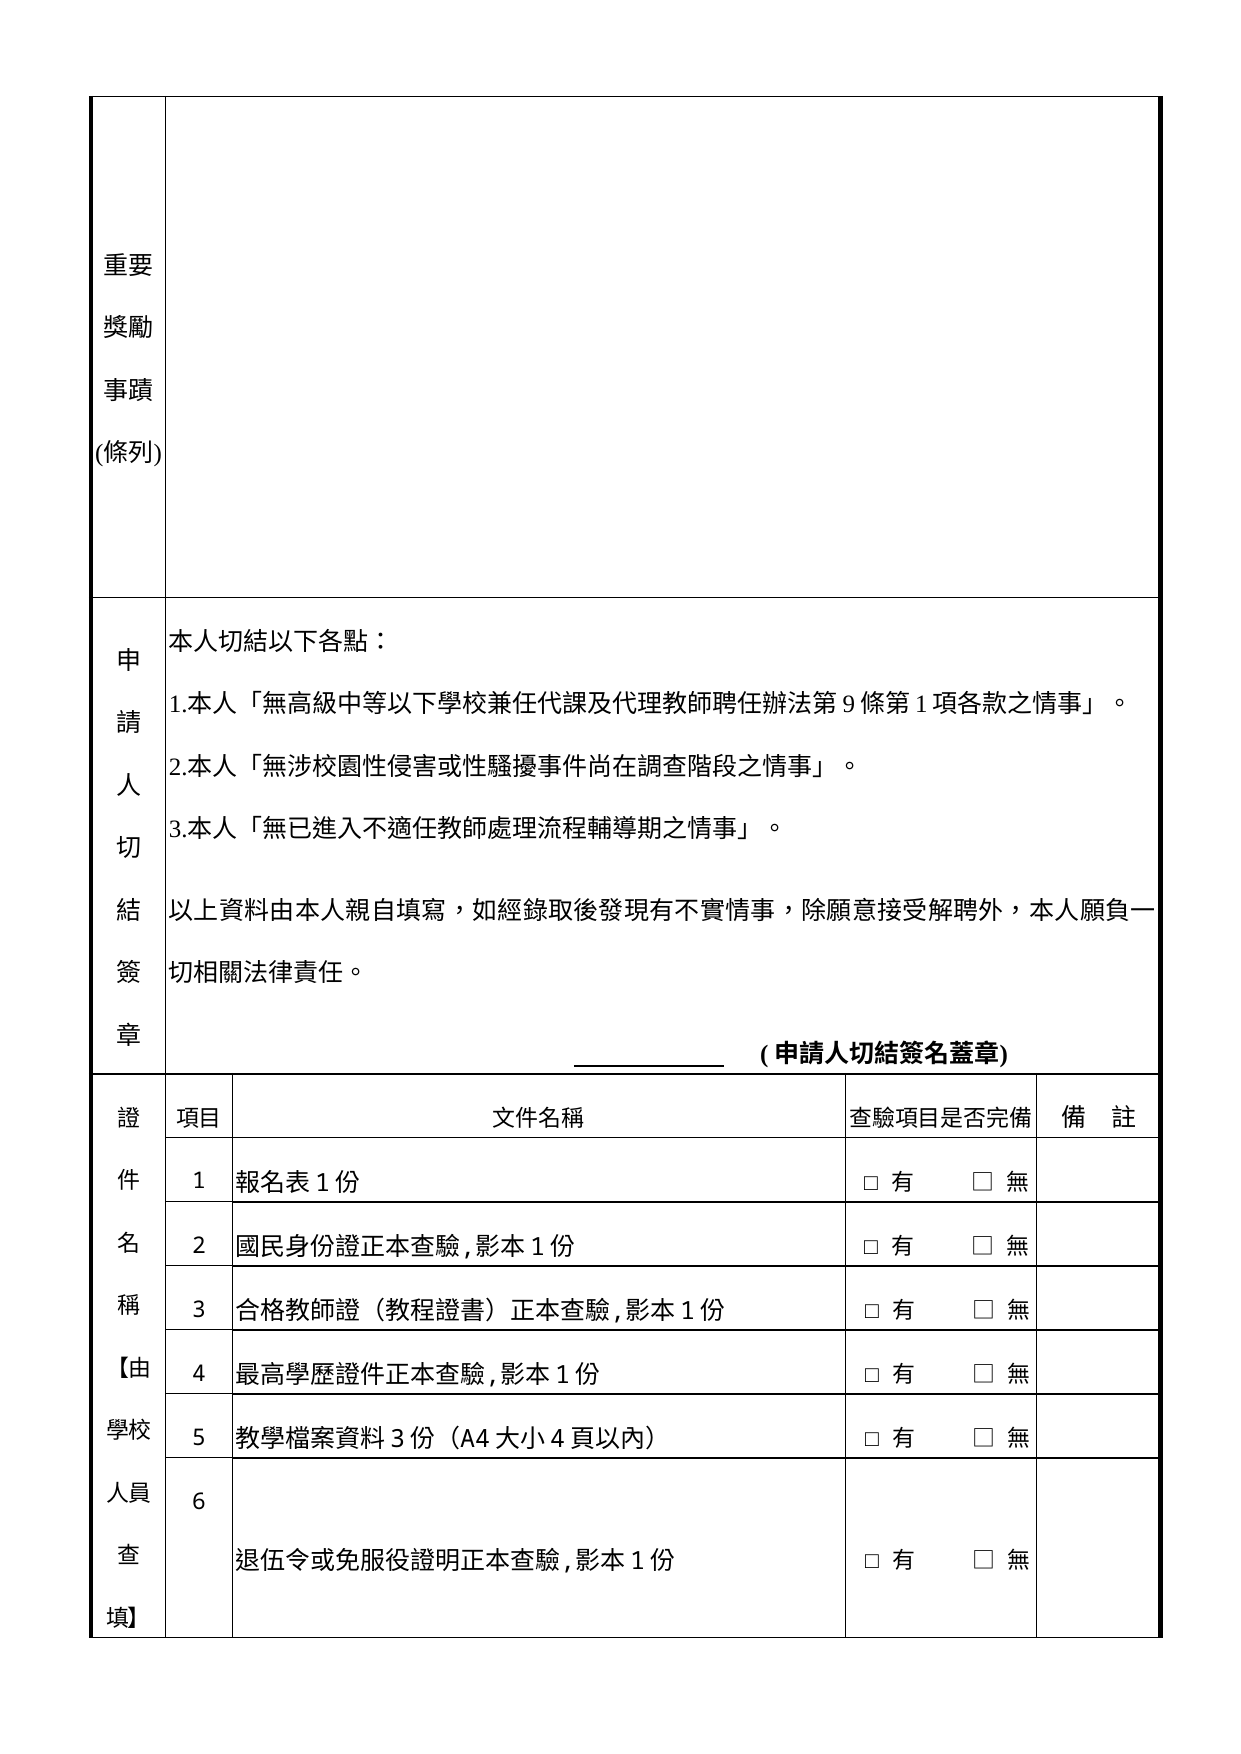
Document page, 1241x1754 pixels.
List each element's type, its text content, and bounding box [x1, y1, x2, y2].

table_cell 申 請 人 切 結 簽 章 [93, 598, 165, 1073]
table_cell 6 [166, 1458, 232, 1637]
table_cell [1037, 1138, 1158, 1201]
table_cell 證 件 名 稱 【由學校人員查填】 [93, 1075, 165, 1637]
table_cell □ 有 □ 無 [846, 1459, 1036, 1637]
table_cell 3 [166, 1266, 232, 1329]
table_cell 查驗項目是否完備 [846, 1075, 1036, 1137]
table_cell □ 有 □ 無 [846, 1331, 1036, 1393]
table_cell □ 有 □ 無 [846, 1203, 1036, 1265]
table_cell [1037, 1267, 1158, 1329]
table_cell 4 [166, 1330, 232, 1393]
table_cell 合格教師證（教程證書）正本查驗,影本1份 [233, 1267, 845, 1329]
table_cell 本人切結以下各點： 1.本人「無高級中等以下學校兼任代課及代理教師聘任辦法第9條第1項各款之情事」。 2.本人「無涉校園性侵害或性騷擾事件尚在調查階段之情事」。 3.本人「無已進入不適任教師處理流程輔導期之情事」。 以上資料由本人親自填寫，如經錄取後發現有不實情事，除願意接受解聘外，本人願負一切相關法律責任。 ( 申請人切結簽名蓋章) [166, 598, 1158, 1073]
table_cell [1037, 1203, 1158, 1265]
table_cell 項目 [166, 1075, 232, 1137]
table_cell 1 [166, 1138, 232, 1201]
table_cell 2 [166, 1202, 232, 1265]
table_cell 文件名稱 [233, 1075, 845, 1137]
table_cell 報名表1份 [233, 1138, 845, 1201]
table_cell 重要 獎勵 事蹟 (條列) [93, 97, 165, 597]
table_cell 備 註 [1037, 1075, 1158, 1137]
table_cell [1037, 1459, 1158, 1637]
table_cell 國民身份證正本查驗,影本1份 [233, 1203, 845, 1265]
table_cell 最高學歷證件正本查驗,影本1份 [233, 1331, 845, 1393]
table_cell 退伍令或免服役證明正本查驗,影本1份 [233, 1459, 845, 1637]
table_cell □ 有 □ 無 [846, 1267, 1036, 1329]
table_cell [166, 97, 1158, 597]
table_cell □ 有 □ 無 [846, 1138, 1036, 1201]
table_cell 教學檔案資料3份（A4大小4頁以內） [233, 1395, 845, 1457]
table_cell [1037, 1331, 1158, 1393]
table_cell 5 [166, 1394, 232, 1457]
table_cell [1037, 1395, 1158, 1457]
table_cell □ 有 □ 無 [846, 1395, 1036, 1457]
